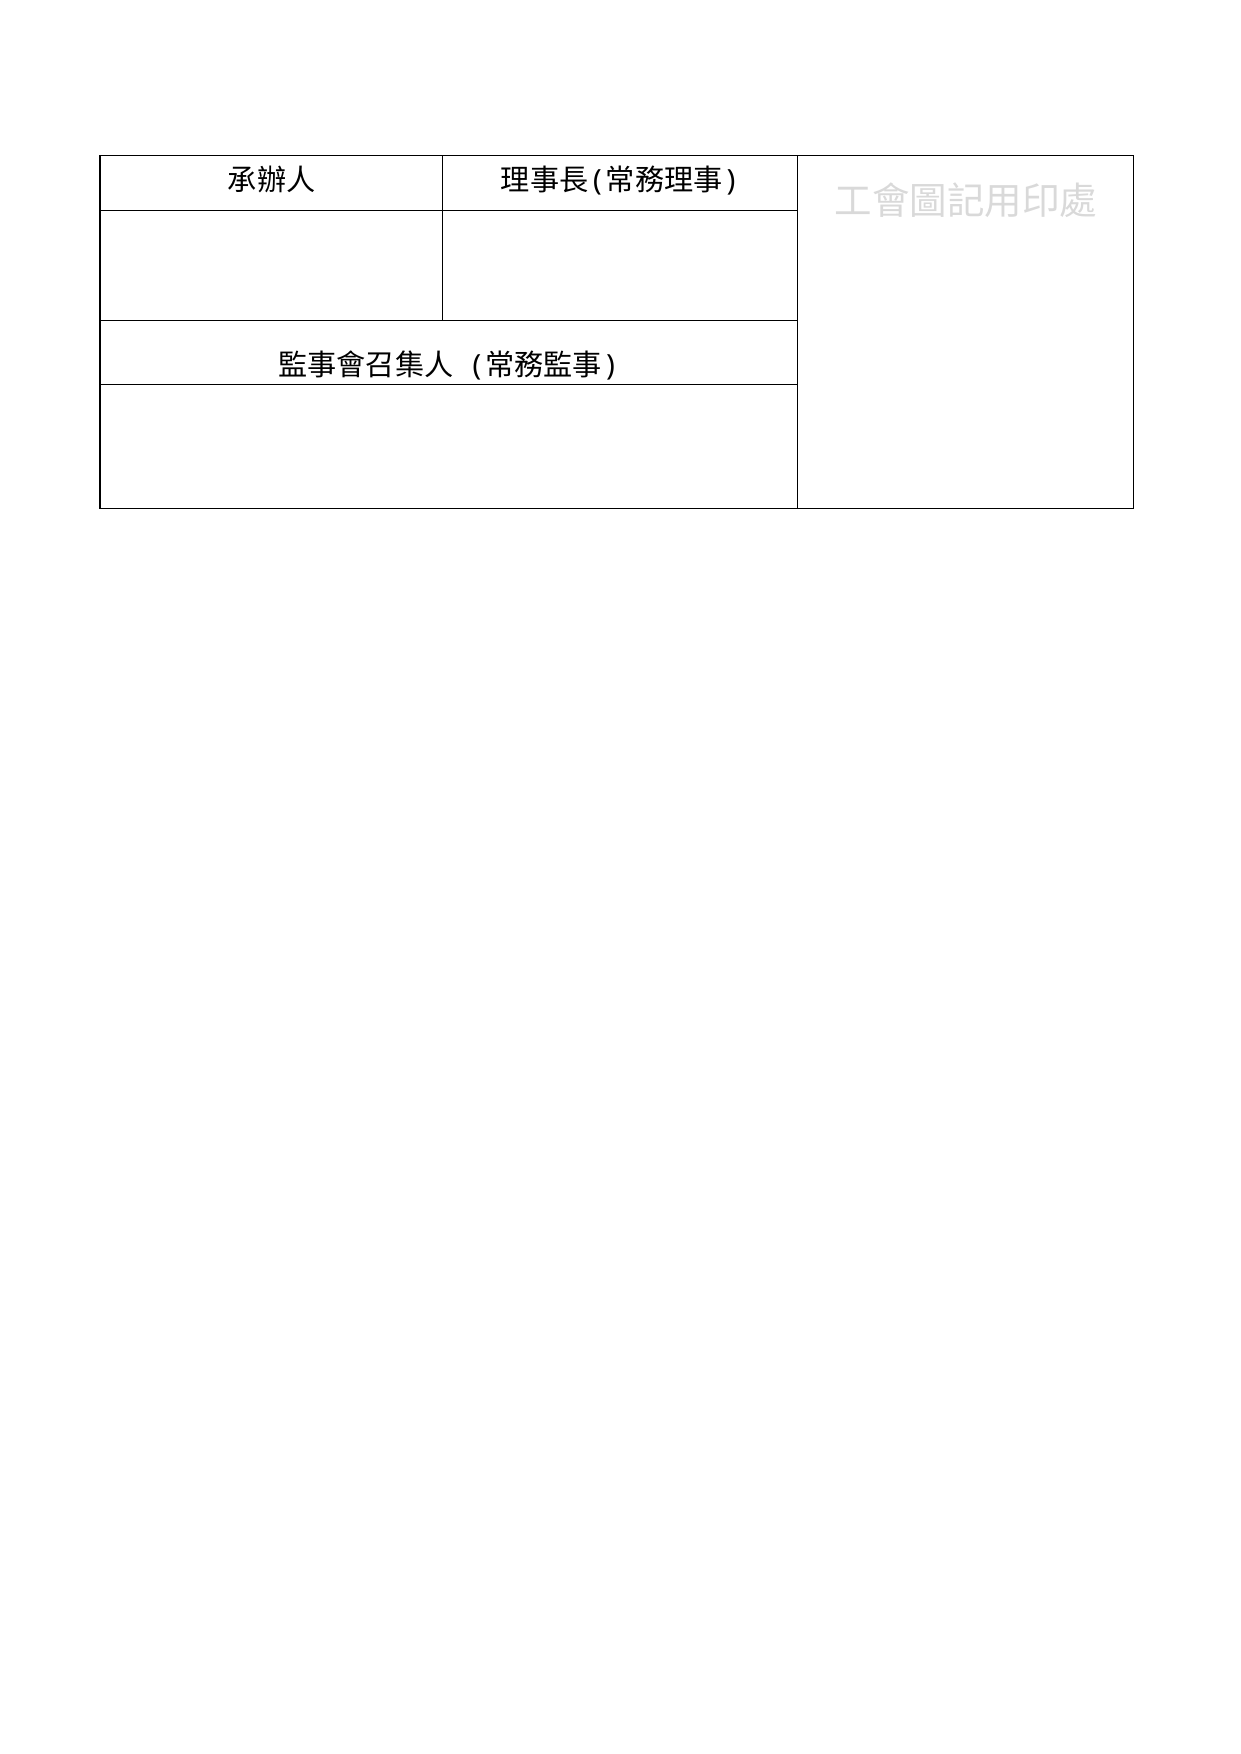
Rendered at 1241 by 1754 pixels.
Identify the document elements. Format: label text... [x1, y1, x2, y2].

table_header 工會圖記用印處 [798, 156, 1133, 507]
table_cell 監事會召集人 (常務監事) [101, 321, 797, 383]
table_cell [101, 385, 797, 507]
table_cell [443, 211, 797, 320]
table_header 承辦人 [101, 156, 442, 210]
table_cell [101, 211, 442, 320]
table_header 理事長(常務理事) [443, 156, 797, 210]
